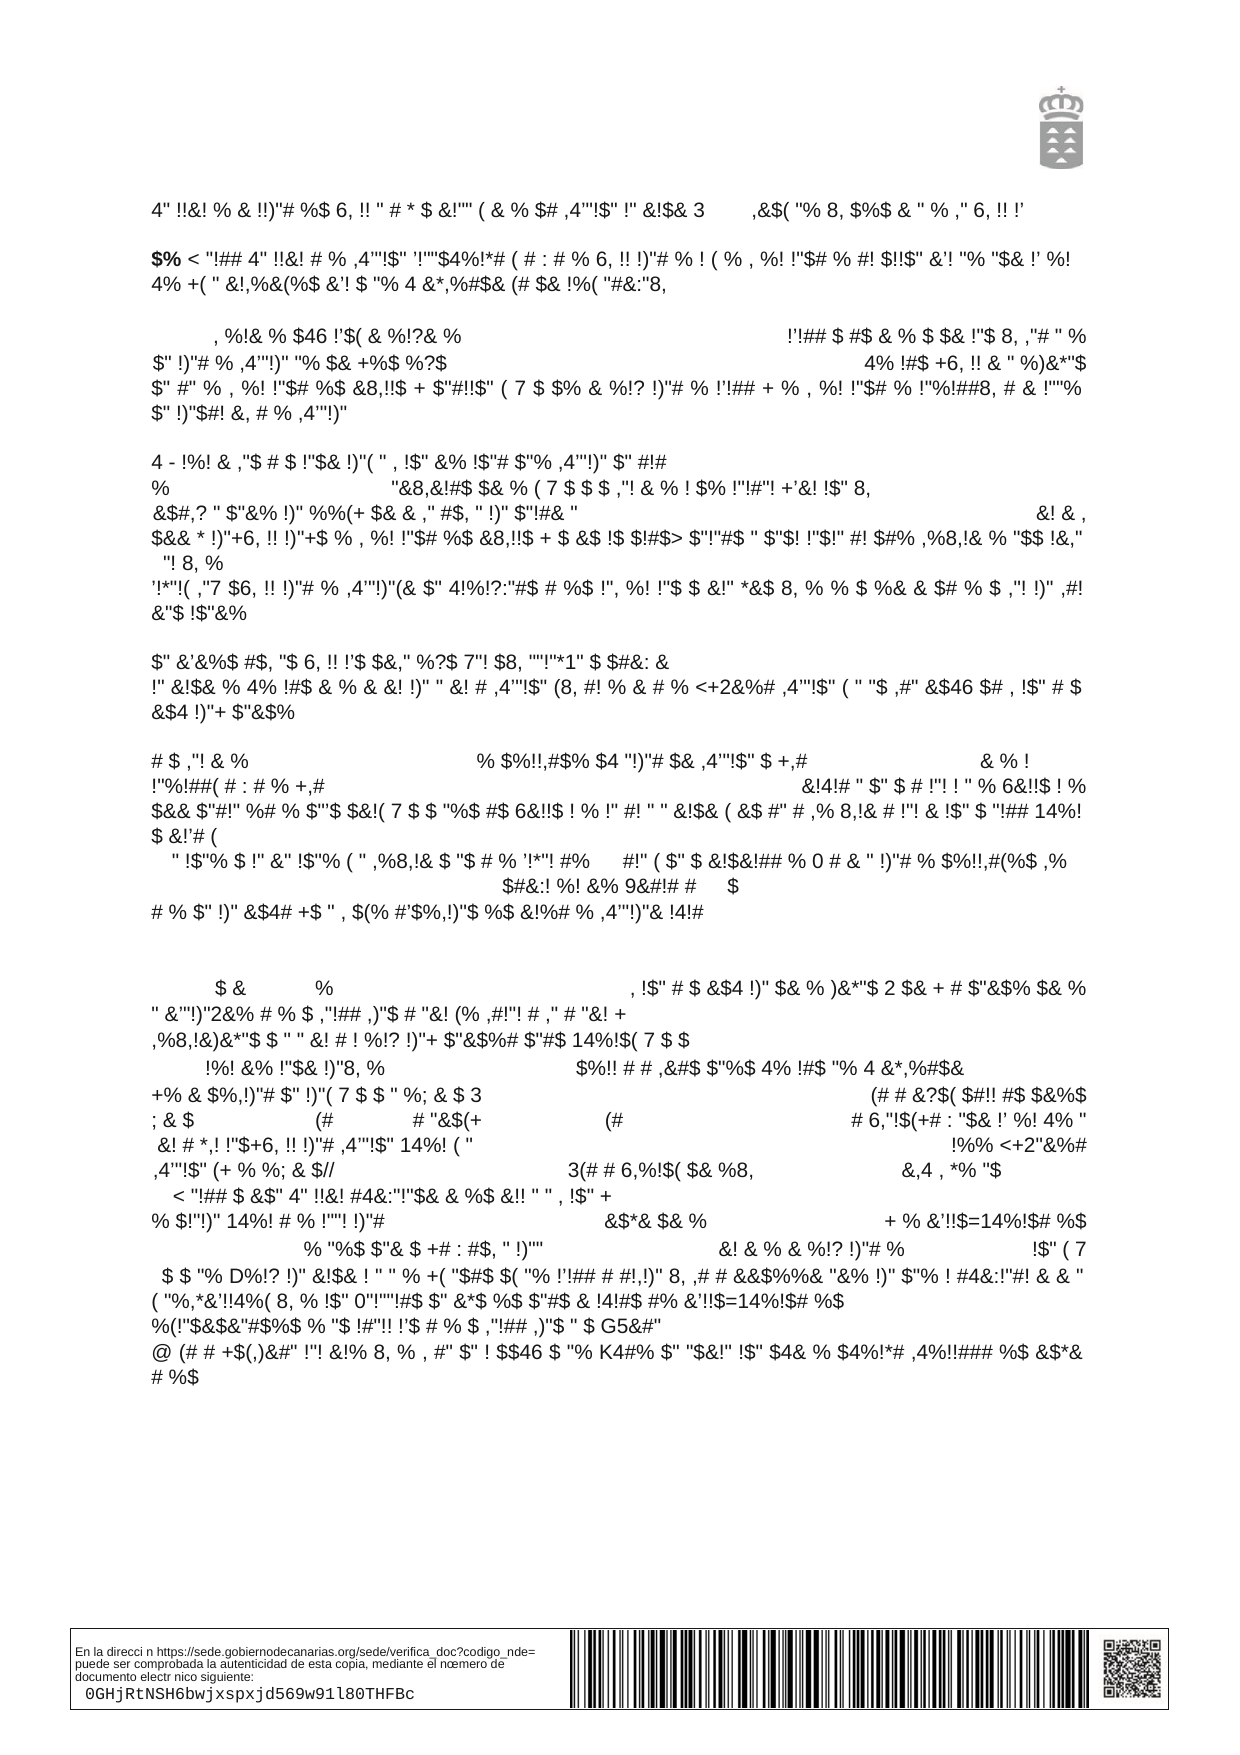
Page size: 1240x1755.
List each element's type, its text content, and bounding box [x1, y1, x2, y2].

text ,%8,!&)&*"$ $ " " &! # ! %!? !)"+ $"&$%# $"#$ 14%!$( 7 $ $ [151, 1027, 1085, 1051]
text $ & % , !$" # $ &$4 !)" $& % )&*"$ 2 $& + # $"&$% $& % [153, 973, 1087, 1001]
text $% < "!## 4" !!&! # % ,4’"!$" ’!""$4%!*# ( # : # % 6, !! !)"# % ! ( % , %! !"$# % #! $!!$" &’! "% "$& !’ %! 4% +( " &!,%&(%$ &’! $ "% 4 &*,%#$& (# $& !%( "#&:"8, [151, 247, 1073, 296]
text " !$"% $ !" &" !$"% ( " ,%8,!& $ "$ # % ’!*"! #% #!" ( $" $ &!$&!## % 0 # & " !)"# % $%!!,#(%$ ,% $#&:! %! &% 9&#!# # $ [153, 849, 1087, 898]
text $" #" % , %! !"$# %$ &8,!!$ + $"#!!$" ( 7 $ $% & %!? !)"# % !’!## + % , %! !"$# % !"%!##8, # & !""% $" !)"$#! &, # % ,4’"!)" [151, 376, 1085, 425]
text # % $" !)" &$4# +$ " , $(% #’$%,!)"$ %$ &!%# % ,4’"!)"& !4!# [151, 900, 1085, 924]
text , %!& % $46 !’$( & %!?& % !’!## $ #$ & % $ $& !"$ 8, ,"# " % [153, 321, 1087, 349]
text 4 - !%! & ,"$ # $ !"$& !)"( " , !$" &% !$"# $"% ,4’"!)" $" #!# [151, 450, 1085, 474]
text # $ ,"! & % % $%!!,#$% $4 "!)"# $& ,4’"!$" $ +,# & % ! [151, 748, 1087, 772]
text !"%!##( # : # % +,# &!4!# " $" $ # !"! ! " % 6&!!$ ! % [151, 774, 1087, 798]
text " &’"!)"2&% # % $ ,"!## ,)"$ # "&! (% ,#!"! # ," # "&! + [151, 1002, 1085, 1026]
text @ (# # +$(,)&#" !"! &!% 8, % , #" $" ! $$46 $ "% K4#% $" "$&!" !$" $4& % $4%!*# ,4%!!### %$ &$*& # %$ [151, 1340, 1085, 1388]
text $ $ "% D%!? !)" &!$& ! " " % +( "$#$ $( "% !’!## # #!,!)" 8, ,# # &&$%%& "&% !)" $"% ! #4&:!"#! & & " ( "%,*&’!!4%( 8, % !$" 0"!""!#$ $" &*$ %$ $"#$ & !4!#$ #% &’!!$=14%!$# %$ [151, 1264, 1085, 1313]
text $" &’&%$ #$, "$ 6, !! !’$ $&," %?$ 7"! $8, ""!"*1" $ $#&: & [151, 650, 1085, 674]
text $&& $"#!" %# % $"’$ $&!( 7 $ $ "%$ #$ 6&!!$ ! % !" #! " " &!$& ( &$ #" # ,% 8,!& # !"! & !$" $ "!## 14%! $ &!’# ( [151, 799, 1085, 848]
text ,4’"!$" (+ % %; & $// 3(# # 6,%!$( $& %8, &,4 , *% "$ [153, 1158, 1087, 1182]
text &! # *,! !"$+6, !! !)"# ,4’"!$" 14%! ( " !%% <+2"&%# [151, 1133, 1087, 1157]
text $&& * !)"+6, !! !)"+$ % , %! !"$# %$ &8,!!$ + $ &$ !$ $!#$> $"!"#$ " $"$! !"$!" #! $#% ,%8,!& % "$$ !&," "! 8, % [151, 526, 1085, 575]
text % "%$ $"& $ +# : #$, " !)"" &! & % & %!? !)"# % !$" ( 7 [153, 1234, 1087, 1262]
text < "!## $ &$" 4" !!&! #4&:"!"$& & %$ &!! " " , !$" + [172, 1184, 1085, 1208]
text %(!"$&$&"#$%$ % "$ !#"!! !’$ # % $ ,"!## ,)"$ " $ G5&#" [151, 1314, 1085, 1338]
text ’!*"!( ,"7 $6, !! !)"# % ,4’"!)"(& $" 4!%!?:"#$ # %$ !", %! !"$ $ &!" *&$ 8, % % $ %& & $# % $ ,"! !)" ,#!&"$ !$"&% [151, 576, 1085, 625]
text !%! &% !"$& !)"8, % $%!! # # ,&#$ $"%$ 4% !#$ "% 4 &*,%#$& [153, 1053, 1087, 1081]
text $" !)"# % ,4’"!)" "% $& +%$ %?$ 4% !#$ +6, !! & " %)&*"$ [153, 351, 1087, 374]
text +% & $%,!)"# $" !)"( 7 $ $ " %; & $ 3 (# # &?$( $#!! #$ $&%$ [151, 1082, 1087, 1106]
text % $!"!)" 14%! # % !""! !)"# &$*& $& % + % &’!!$=14%!$# %$ [151, 1209, 1087, 1233]
text !" &!$& % 4% !#$ & % & &! !)" " &! # ,4’"!$" (8, #! % & # % <+2&%# ,4’"!$" ( " "$ ,#" &$46 $# , !$" # $ &$4 !)"+ $"&$% [151, 675, 1085, 724]
text &$#,? " $"&% !)" %%(+ $& & ," #$, " !)" $"!#& " &! & , [153, 501, 1087, 525]
text ; & $ (# # "&$(+ (# # 6,"!$(+# : "$& !’ %! 4% " [151, 1108, 1087, 1132]
text 4" !!&! % & !!)"# %$ 6, !! " # * $ &!"" ( & % $# ,4’"!$" !" &!$& 3 ,&$( "% 8, $%$ & " % ," 6, !! !’ [151, 198, 1085, 222]
text % "&8,&!#$ $& % ( 7 $ $ $ ,"! & % ! $% !"!#"! +’&! !$" 8, [151, 475, 1087, 499]
